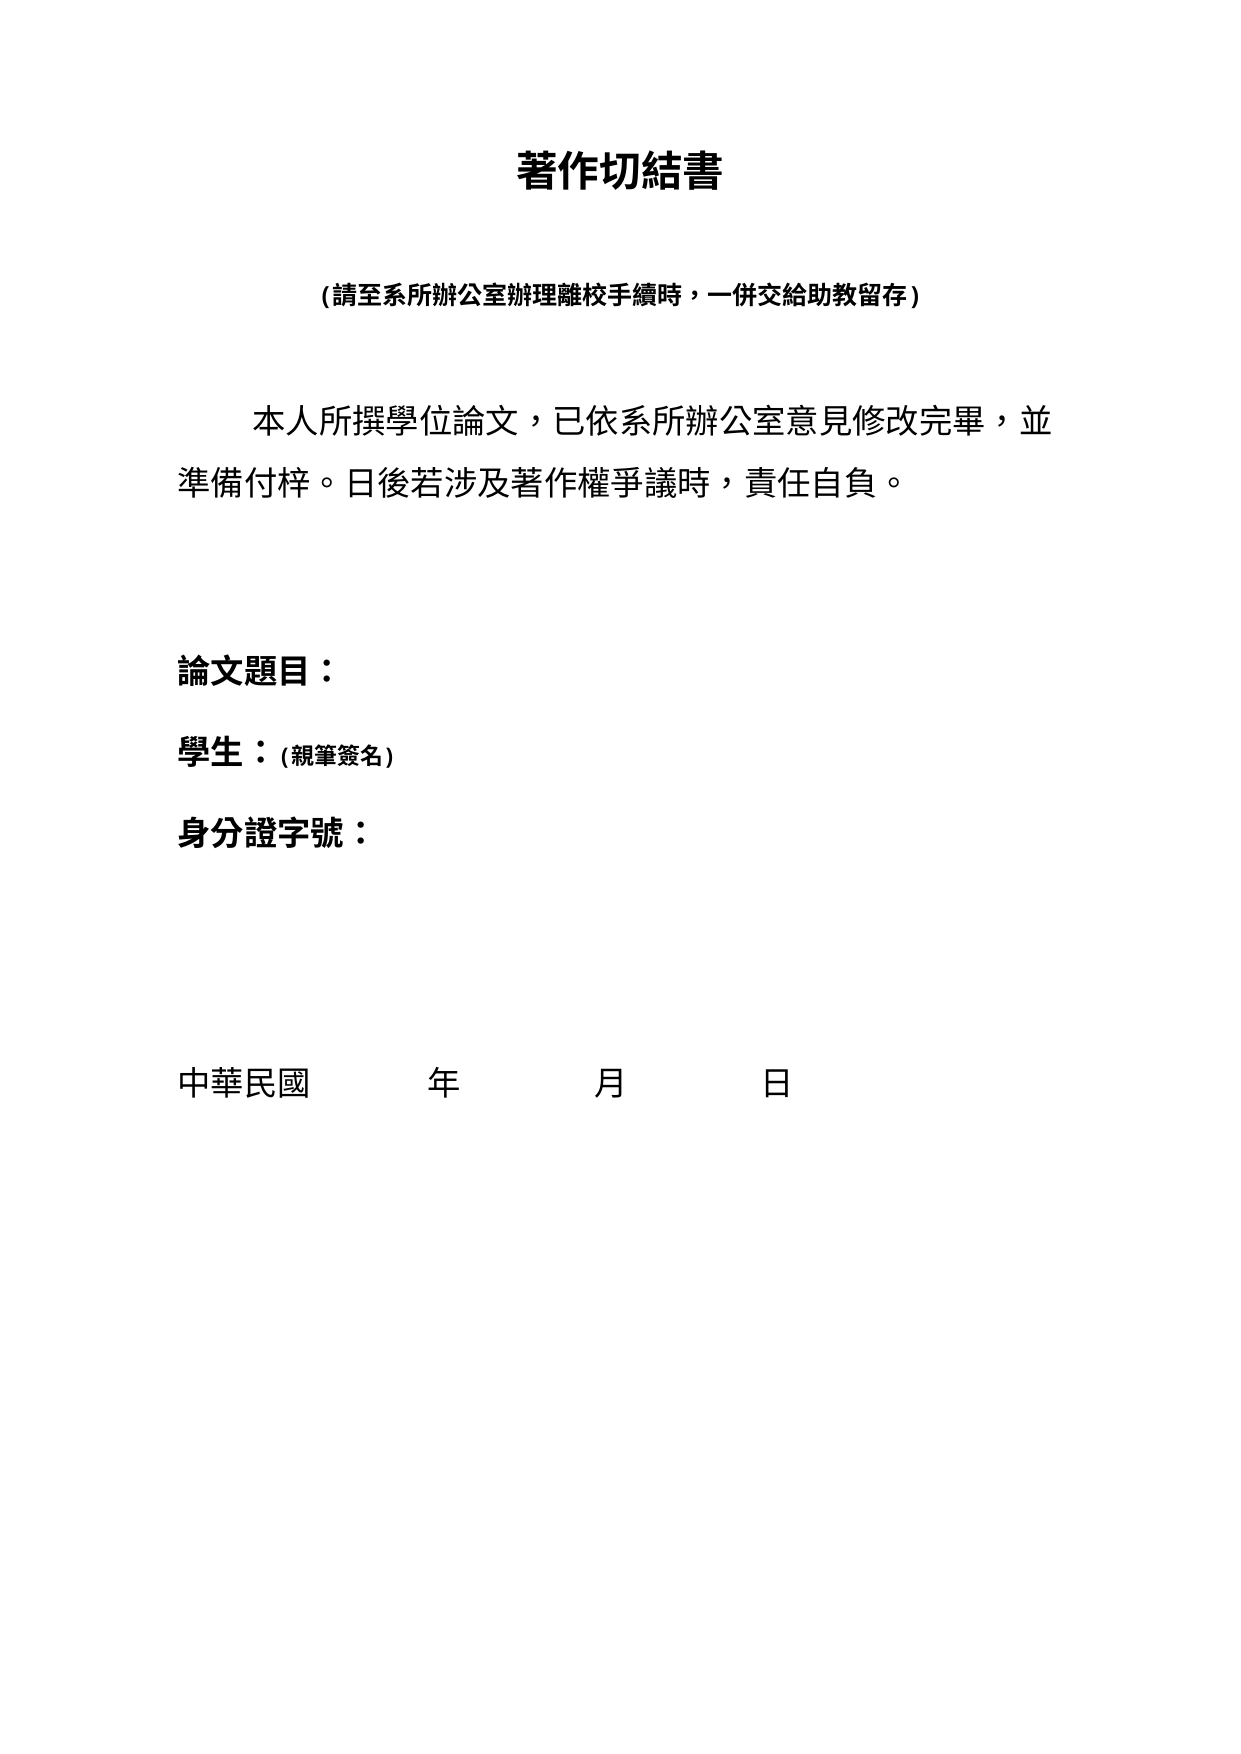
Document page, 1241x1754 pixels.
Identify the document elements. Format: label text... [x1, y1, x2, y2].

text 本人所撰學位論文，已依系所辦公室意見修改完畢，並準備付梓。日後若涉及著作權爭議時，責任自負。 [177, 377, 1063, 502]
text 身分證字號： [177, 789, 1063, 852]
text 中華民國 年 月 日 [177, 1039, 1063, 1102]
text 學生：(親筆簽名) [177, 708, 1063, 771]
text 著作切結書 [177, 127, 1063, 189]
text (請至系所辦公室辦理離校手續時，一併交給助教留存) [177, 252, 1063, 314]
text 論文題目： [177, 627, 1063, 689]
